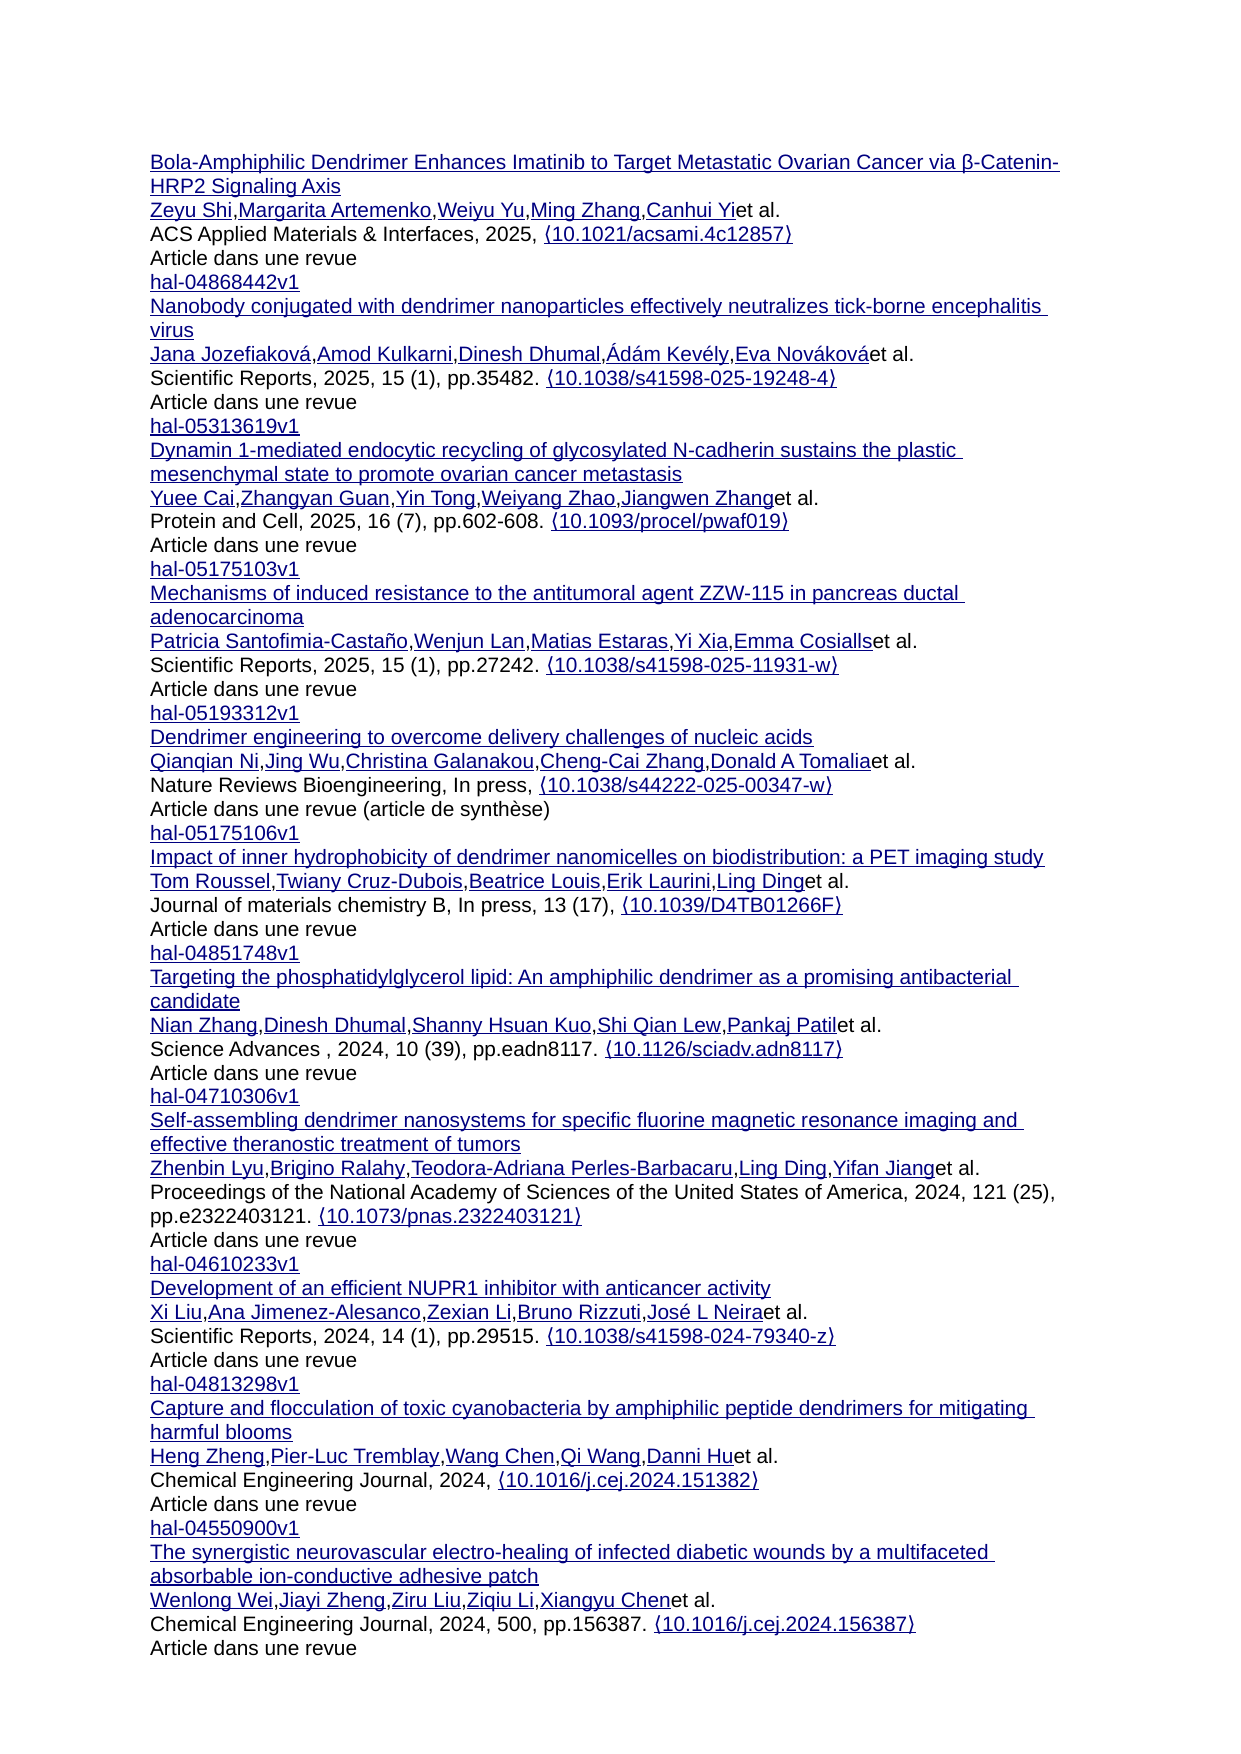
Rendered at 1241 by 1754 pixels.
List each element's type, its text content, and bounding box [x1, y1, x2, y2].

table_cell Development of an efficient NUPR1 inhibitor with anticancer activity Xi Liu,Ana Jimenez-Alesanco,Zexian Li,Bruno Rizzuti,José L Neiraet al. Scientific Reports, 2024, 14 (1), pp.29515. ⟨10.1038/s41598-024-79340-z⟩ Article dans une revue hal-04813298v1 [150, 1276, 1090, 1396]
table_cell Capture and flocculation of toxic cyanobacteria by amphiphilic peptide dendrimers for mitigating harmful blooms Heng Zheng,Pier-Luc Tremblay,Wang Chen,Qi Wang,Danni Huet al. Chemical Engineering Journal, 2024, ⟨10.1016/j.cej.2024.151382⟩ Article dans une revue hal-04550900v1 [150, 1396, 1090, 1539]
table_cell Dendrimer engineering to overcome delivery challenges of nucleic acids Qianqian Ni,Jing Wu,Christina Galanakou,Cheng-Cai Zhang,Donald A Tomaliaet al. Nature Reviews Bioengineering, In press, ⟨10.1038/s44222-025-00347-w⟩ Article dans une revue (article de synthèse) hal-05175106v1 [150, 725, 1090, 845]
table_cell Impact of inner hydrophobicity of dendrimer nanomicelles on biodistribution: a PET imaging study Tom Roussel,Twiany Cruz-Dubois,Beatrice Louis,Erik Laurini,Ling Dinget al. Journal of materials chemistry‎ B, In press, 13 (17), ⟨10.1039/D4TB01266F⟩ Article dans une revue hal-04851748v1 [150, 845, 1090, 964]
table_cell The synergistic neurovascular electro-healing of infected diabetic wounds by a multifaceted absorbable ion-conductive adhesive patch Wenlong Wei,Jiayi Zheng,Ziru Liu,Ziqiu Li,Xiangyu Chenet al. Chemical Engineering Journal, 2024, 500, pp.156387. ⟨10.1016/j.cej.2024.156387⟩ Article dans une revue [150, 1540, 1090, 1659]
table_cell Mechanisms of induced resistance to the antitumoral agent ZZW-115 in pancreas ductal adenocarcinoma Patricia Santofimia-Castaño,Wenjun Lan,Matias Estaras,Yi Xia,Emma Cosiallset al. Scientific Reports, 2025, 15 (1), pp.27242. ⟨10.1038/s41598-025-11931-w⟩ Article dans une revue hal-05193312v1 [150, 581, 1090, 725]
table_cell Dynamin 1-mediated endocytic recycling of glycosylated N-cadherin sustains the plastic mesenchymal state to promote ovarian cancer metastasis Yuee Cai,Zhangyan Guan,Yin Tong,Weiyang Zhao,Jiangwen Zhanget al. Protein and Cell, 2025, 16 (7), pp.602-608. ⟨10.1093/procel/pwaf019⟩ Article dans une revue hal-05175103v1 [150, 438, 1090, 581]
table_cell Targeting the phosphatidylglycerol lipid: An amphiphilic dendrimer as a promising antibacterial candidate Nian Zhang,Dinesh Dhumal,Shanny Hsuan Kuo,Shi Qian Lew,Pankaj Patilet al. Science Advances , 2024, 10 (39), pp.eadn8117. ⟨10.1126/sciadv.adn8117⟩ Article dans une revue hal-04710306v1 [150, 965, 1090, 1108]
table_cell Bola-Amphiphilic Dendrimer Enhances Imatinib to Target Metastatic Ovarian Cancer via β-Catenin-HRP2 Signaling Axis Zeyu Shi,Margarita Artemenko,Weiyu Yu,Ming Zhang,Canhui Yiet al. ACS Applied Materials & Interfaces, 2025, ⟨10.1021/acsami.4c12857⟩ Article dans une revue hal-04868442v1 [150, 150, 1090, 294]
table_cell Self-assembling dendrimer nanosystems for specific fluorine magnetic resonance imaging and effective theranostic treatment of tumors Zhenbin Lyu,Brigino Ralahy,Teodora-Adriana Perles-Barbacaru,Ling Ding,Yifan Jianget al. Proceedings of the National Academy of Sciences of the United States of America, 2024, 121 (25), pp.e2322403121. ⟨10.1073/pnas.2322403121⟩ Article dans une revue hal-04610233v1 [150, 1108, 1090, 1276]
table_cell Nanobody conjugated with dendrimer nanoparticles effectively neutralizes tick-borne encephalitis virus Jana Jozefiaková,Amod Kulkarni,Dinesh Dhumal,Ádám Kevély,Eva Novákováet al. Scientific Reports, 2025, 15 (1), pp.35482. ⟨10.1038/s41598-025-19248-4⟩ Article dans une revue hal-05313619v1 [150, 294, 1090, 437]
